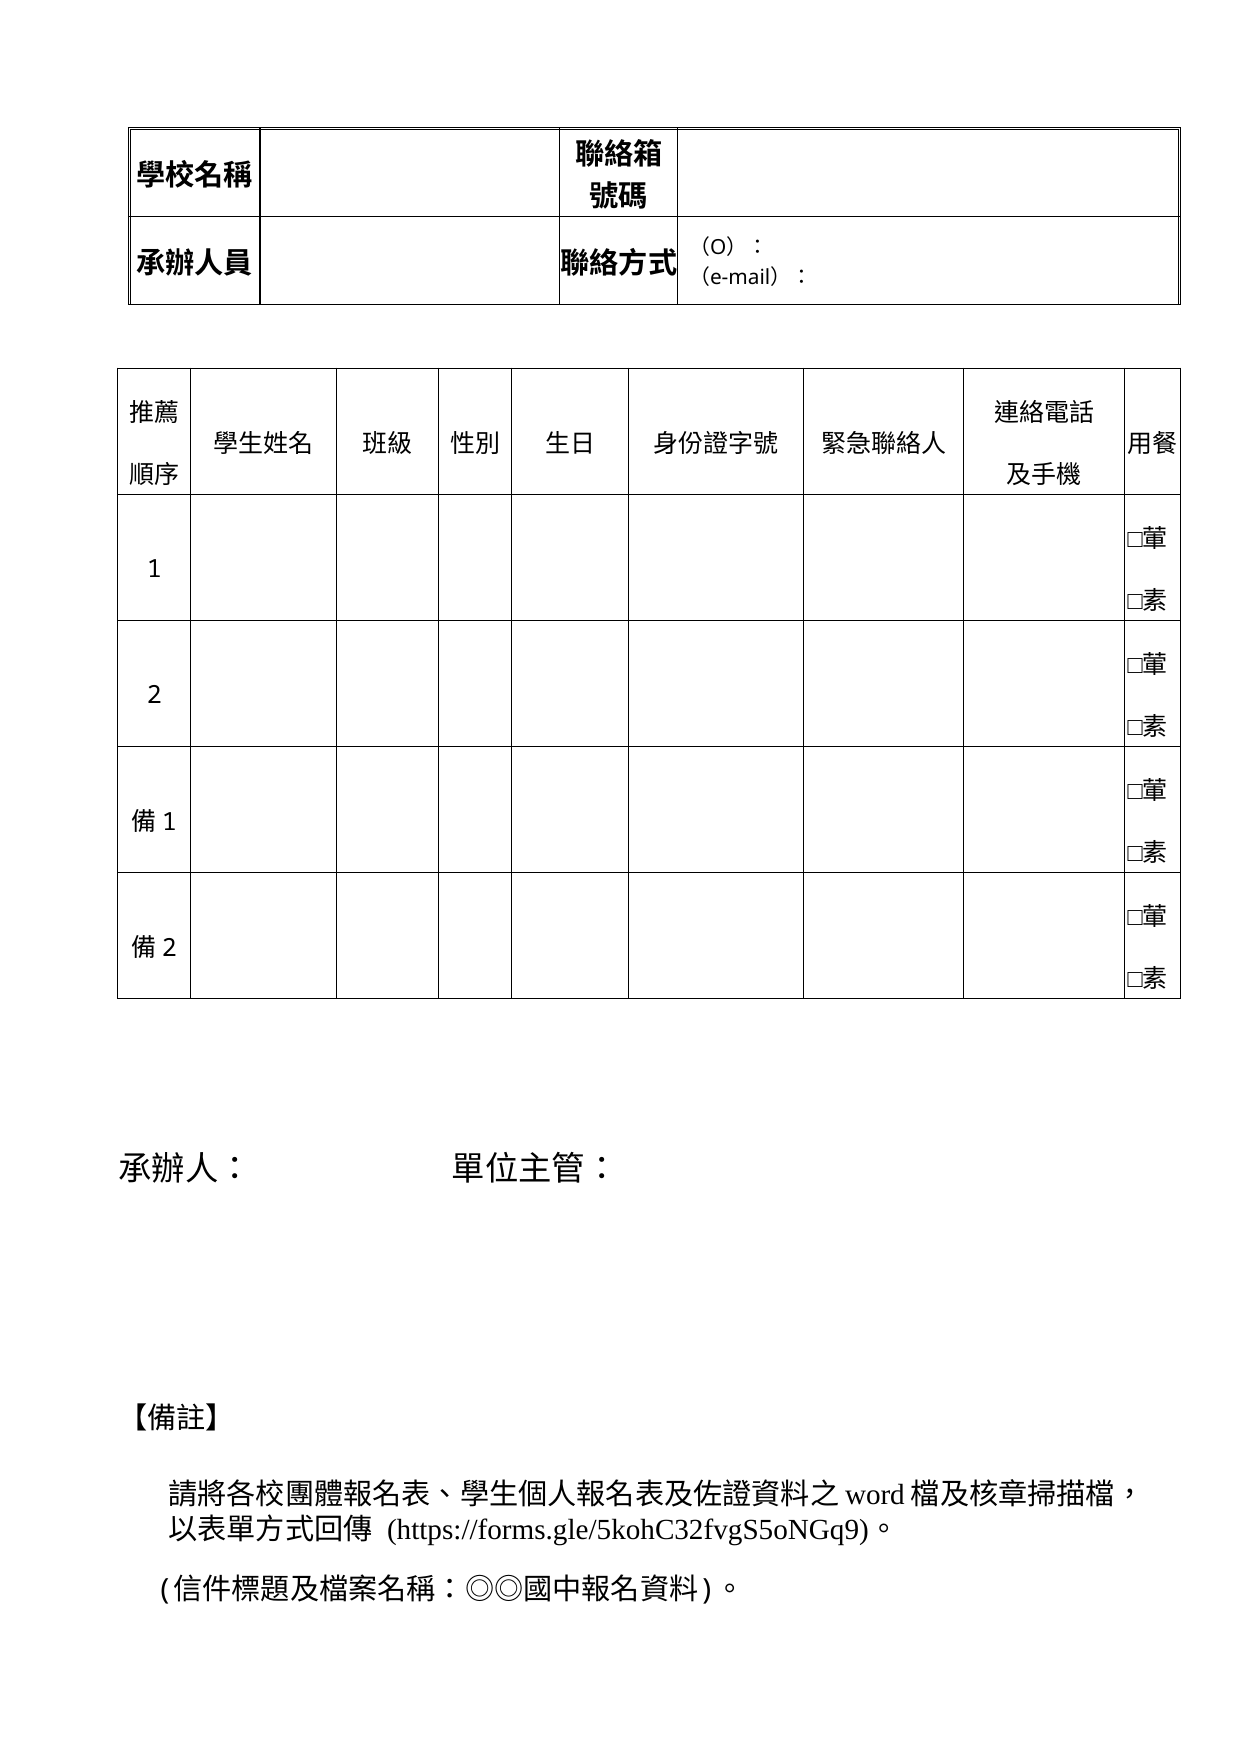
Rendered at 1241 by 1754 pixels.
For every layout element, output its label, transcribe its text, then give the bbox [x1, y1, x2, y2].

text 【備註】 [118, 1374, 1122, 1436]
table_header 用餐 [1125, 369, 1180, 494]
table_cell □葷 □素 [1125, 621, 1180, 746]
table_cell [804, 747, 963, 872]
table_cell （O）： （e-mail）： [678, 217, 1178, 304]
table_cell [191, 495, 336, 620]
table_cell [439, 873, 511, 998]
table_cell [261, 217, 559, 304]
table_header 推薦 順序 [118, 369, 190, 494]
table_header 學生姓名 [191, 369, 336, 494]
table_cell 聯絡方式 [560, 217, 677, 304]
table_cell 1 [118, 495, 190, 620]
table_cell □葷 □素 [1125, 495, 1180, 620]
table_cell [964, 621, 1124, 746]
table_cell [439, 495, 511, 620]
table_header 班級 [337, 369, 438, 494]
text 請將各校團體報名表、學生個人報名表及佐證資料之word檔及核章掃描檔，以表單方式回傳 (https://forms.gle/5kohC32fvgS5oNGq9)。 [168, 1476, 1122, 1547]
table_cell 備2 [118, 873, 190, 998]
table_cell [629, 495, 803, 620]
table_cell [512, 495, 628, 620]
table_cell [964, 747, 1124, 872]
table_cell [337, 747, 438, 872]
table_header 學校名稱 [131, 130, 259, 216]
table_cell [512, 747, 628, 872]
text (信件標題及檔案名稱：◎◎國中報名資料)。 [156, 1566, 1122, 1608]
table_cell [439, 621, 511, 746]
table_cell [964, 873, 1124, 998]
table_cell [337, 621, 438, 746]
table_header 性別 [439, 369, 511, 494]
table_cell [804, 621, 963, 746]
table_header 生日 [512, 369, 628, 494]
table_cell [964, 495, 1124, 620]
table_cell [512, 621, 628, 746]
table_cell [191, 747, 336, 872]
table_cell □葷 □素 [1125, 747, 1180, 872]
table_header [678, 130, 1178, 216]
text 承辦人： 單位主管： [118, 1124, 1122, 1186]
table_cell [337, 873, 438, 998]
table_cell [804, 873, 963, 998]
table_header 緊急聯絡人 [804, 369, 963, 494]
table_cell □葷 □素 [1125, 873, 1180, 998]
table_cell [512, 873, 628, 998]
table_header 聯絡箱 號碼 [560, 130, 677, 216]
table_cell [191, 621, 336, 746]
table_cell 2 [118, 621, 190, 746]
table_header 連絡電話 及手機 [964, 369, 1124, 494]
table_header [261, 130, 559, 216]
table_cell [439, 747, 511, 872]
table_cell [629, 873, 803, 998]
table_cell 承辦人員 [131, 217, 259, 304]
table_cell 備1 [118, 747, 190, 872]
table_cell [629, 747, 803, 872]
table_cell [191, 873, 336, 998]
table_cell [629, 621, 803, 746]
table_cell [337, 495, 438, 620]
table_cell [804, 495, 963, 620]
table_header 身份證字號 [629, 369, 803, 494]
